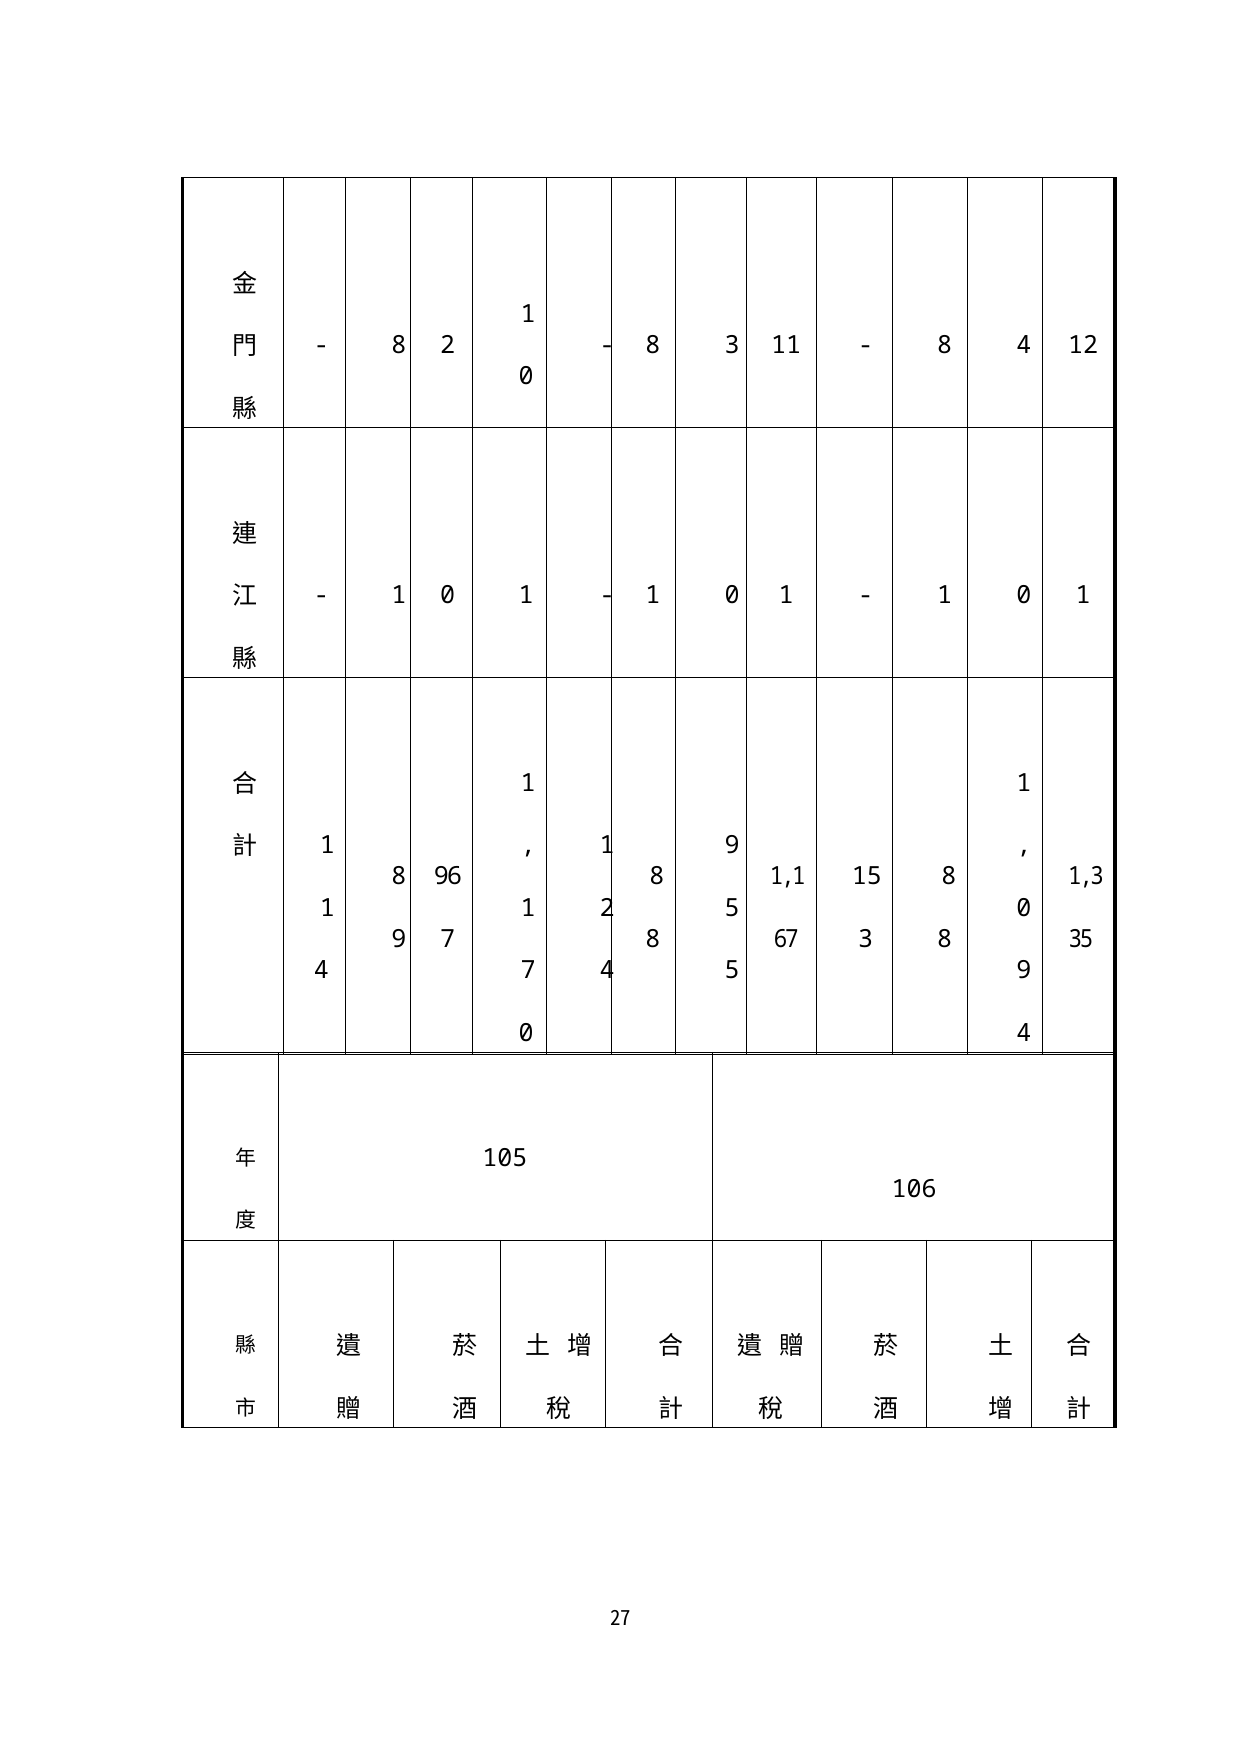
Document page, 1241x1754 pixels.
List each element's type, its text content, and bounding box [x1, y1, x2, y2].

table_cell 955 [676, 678, 746, 1052]
table_cell 4 [968, 178, 1042, 427]
table_cell 菸酒 [394, 1241, 500, 1427]
table_cell 年度 [184, 1055, 278, 1240]
table_cell 2 [411, 178, 472, 427]
table_cell 0 [968, 428, 1042, 677]
table_cell 124 [547, 678, 611, 1052]
table_cell 土增稅 [501, 1241, 605, 1427]
table_cell 1,170 [473, 678, 546, 1052]
table_cell 106 [713, 1055, 1113, 1240]
table_cell 1 [473, 428, 546, 677]
table_cell 金門縣 [184, 178, 283, 427]
table_cell 1,335 [1043, 678, 1113, 1052]
table_cell 88 [893, 678, 967, 1052]
table_cell - [547, 428, 611, 677]
table_cell 88 [612, 678, 675, 1052]
table_cell 1 [747, 428, 816, 677]
table_cell 105 [279, 1055, 712, 1240]
table_cell 1 [346, 428, 410, 677]
table_cell 10 [473, 178, 546, 427]
table_cell 153 [817, 678, 892, 1052]
table_cell 遺贈 [279, 1241, 393, 1427]
table_cell 11 [747, 178, 816, 427]
table_cell 合計 [1032, 1241, 1113, 1427]
table_cell 12 [1043, 178, 1113, 427]
table_cell 連江縣 [184, 428, 283, 677]
table_cell 合計 [606, 1241, 712, 1427]
table_cell 合計 [184, 678, 283, 1052]
table_cell - [817, 428, 892, 677]
table_cell 8 [346, 178, 410, 427]
table_cell 114 [284, 678, 345, 1052]
table_cell 菸酒 [822, 1241, 926, 1427]
table_cell 8 [612, 178, 675, 427]
table_cell 1 [612, 428, 675, 677]
table_cell 土增 [927, 1241, 1031, 1427]
table_cell 縣市 [184, 1241, 278, 1427]
table_cell - [817, 178, 892, 427]
table_cell - [547, 178, 611, 427]
table_cell - [284, 428, 345, 677]
table_cell 1 [893, 428, 967, 677]
table_cell 1,094 [968, 678, 1042, 1052]
table_cell 1,167 [747, 678, 816, 1052]
table_cell 8 [893, 178, 967, 427]
table_cell 0 [676, 428, 746, 677]
table_cell 遺贈稅 [713, 1241, 821, 1427]
table_cell - [284, 178, 345, 427]
table_cell 89 [346, 678, 410, 1052]
table_cell 0 [411, 428, 472, 677]
table_cell 967 [411, 678, 472, 1052]
table_cell 3 [676, 178, 746, 427]
table_cell 1 [1043, 428, 1113, 677]
